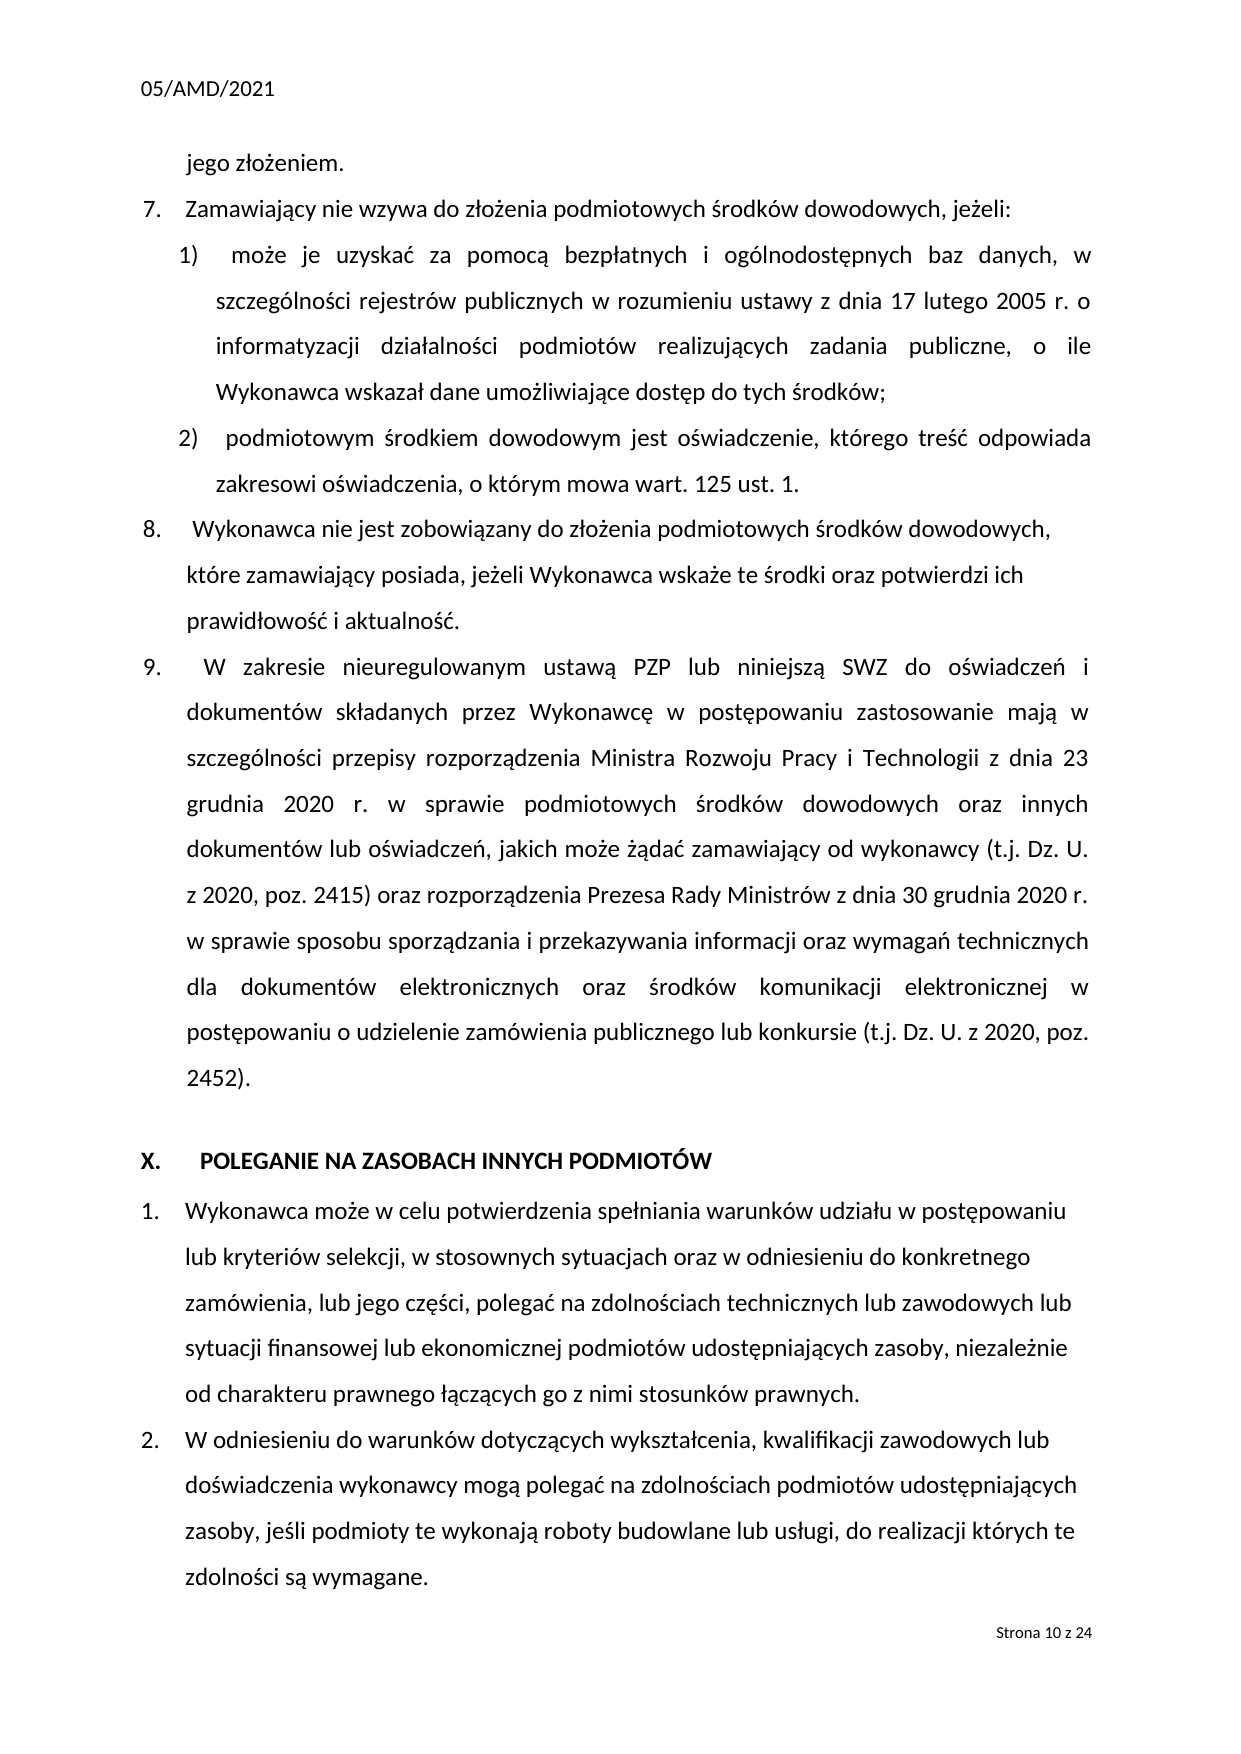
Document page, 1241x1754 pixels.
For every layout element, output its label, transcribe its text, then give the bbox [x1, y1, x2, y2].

text X. POLEGANIE NA ZASOBACH INNYCH PODMIOTÓW [141, 1145, 1092, 1176]
list może je uzyskać za pomocą bezpłatnych i ogólnodostępnych baz danych, w szczególności rejestrów publicznych w rozumieniu ustawy z dnia 17 lutego 2005 r. o informatyzacji działalności podmiotów realizujących zadania publiczne, o ile Wykonawca wskazał dane umożliwiające dostęp do tych środków; [178, 239, 1092, 407]
list Wykonawca nie jest zobowiązany do złożenia podmiotowych środków dowodowych, które zamawiający posiada, jeżeli Wykonawca wskaże te środki oraz potwierdzi ich prawidłowość i aktualność. [143, 513, 1090, 635]
list Wykonawca może w celu potwierdzenia spełniania warunków udziału w postępowaniu lub kryteriów selekcji, w stosownych sytuacjach oraz w odniesieniu do konkretnego zamówienia, lub jego części, polegać na zdolnościach technicznych lub zawodowych lub sytuacji finansowej lub ekonomicznej podmiotów udostępniających zasoby, niezależnie od charakteru prawnego łączących go z nimi stosunków prawnych. [141, 1195, 1092, 1409]
list jego złożeniem. [143, 148, 1090, 178]
list W zakresie nieuregulowanym ustawą PZP lub niniejszą SWZ do oświadczeń i dokumentów składanych przez Wykonawcę w postępowaniu zastosowanie mają w szczególności przepisy rozporządzenia Ministra Rozwoju Pracy i Technologii z dnia 23 grudnia 2020 r. w sprawie podmiotowych środków dowodowych oraz innych dokumentów lub oświadczeń, jakich może żądać zamawiający od wykonawcy (t.j. Dz. U. z 2020, poz. 2415) oraz rozporządzenia Prezesa Rady Ministrów z dnia 30 grudnia 2020 r. w sprawie sposobu sporządzania i przekazywania informacji oraz wymagań technicznych dla dokumentów elektronicznych oraz środków komunikacji elektronicznej w postępowaniu o udzielenie zamówienia publicznego lub konkursie (t.j. Dz. U. z 2020, poz. 2452). [143, 651, 1090, 1093]
list W odniesieniu do warunków dotyczących wykształcenia, kwalifikacji zawodowych lub doświadczenia wykonawcy mogą polegać na zdolnościach podmiotów udostępniających zasoby, jeśli podmioty te wykonają roboty budowlane lub usługi, do realizacji których te zdolności są wymagane. [141, 1424, 1092, 1592]
list Zamawiający nie wzywa do złożenia podmiotowych środków dowodowych, jeżeli: [143, 193, 1092, 224]
list podmiotowym środkiem dowodowym jest oświadczenie, którego treść odpowiada zakresowi oświadczenia, o którym mowa wart. 125 ust. 1. [178, 422, 1092, 498]
